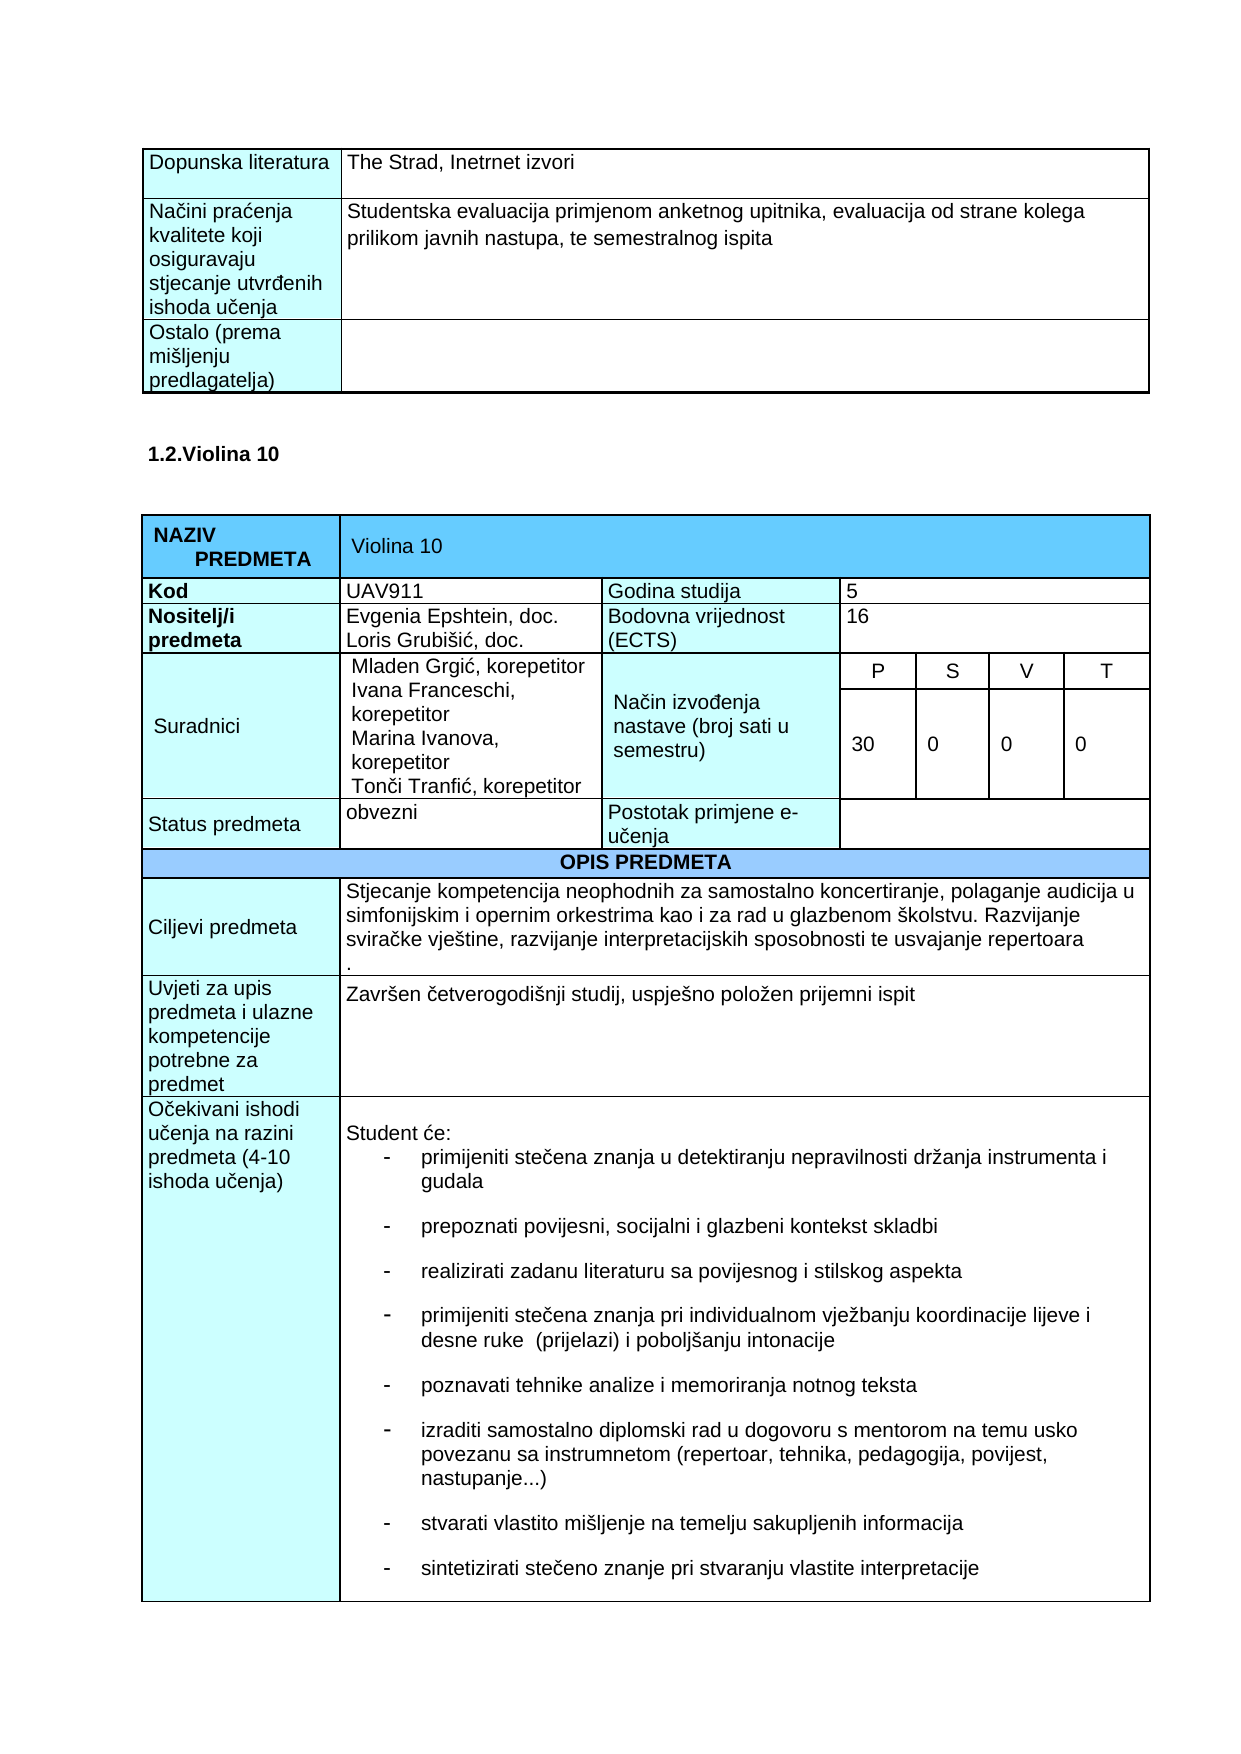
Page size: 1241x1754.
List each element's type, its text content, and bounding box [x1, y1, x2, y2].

table_cell Status predmeta [143, 799, 339, 847]
table_cell 0 [990, 690, 1063, 797]
table_cell Uvjeti za upis predmeta i ulazne kompetencije potrebne za predmet [143, 976, 339, 1096]
table_cell 30 [841, 690, 915, 797]
table_cell Student će: primijeniti stečena znanja u detektiranju nepravilnosti držanja instrumenta i gudala prepoznati povijesni, socijalni i glazbeni kontekst skladbi realizirati zadanu literaturu sa povijesnog i stilskog aspekta primijeniti stečena znanja pri individualnom vježbanju koordinacije lijeve i desne ruke (prijelazi) i poboljšanju intonacije poznavati tehnike analize i memoriranja notnog teksta izraditi samostalno diplomski rad u dogovoru s mentorom na temu usko povezanu sa instrumnetom (repertoar, tehnika, pedagogija, povijest, nastupanje...) stvarati vlastito mišljenje na temelju sakupljenih informacija sintetizirati stečeno znanje pri stvaranju vlastite interpretacije imati osobni pristup umjetničkom djelu izvoditi na javnom nastupu [341, 1097, 1149, 1601]
table_cell The Strad, Inetrnet izvori [342, 150, 1148, 198]
table_cell Očekivani ishodi učenja na razini predmeta (4-10 ishoda učenja) [143, 1097, 339, 1601]
table_cell Način izvođenja nastave (broj sati u semestru) [603, 654, 839, 797]
table_cell P [841, 654, 915, 687]
table_cell [841, 800, 1149, 847]
table_cell Završen četverogodišnji studij, uspješno položen prijemni ispit [341, 976, 1149, 1096]
table_cell 5 [841, 579, 1149, 603]
table_cell V [990, 654, 1063, 687]
table_cell Mladen Grgić, korepetitor Ivana Franceschi, korepetitor Marina Ivanova, korepetitor Tonči Tranfić, korepetitor [341, 654, 601, 797]
table_cell Kod [143, 579, 339, 603]
table_cell [342, 320, 1148, 391]
table_cell Ostalo (prema mišljenju predlagatelja) [144, 320, 341, 391]
table_header Violina 10 [341, 516, 1149, 577]
table_cell 0 [917, 690, 988, 797]
table_cell S [917, 654, 988, 687]
table_cell Dopunska literatura [144, 150, 341, 198]
table_cell Ciljevi predmeta [143, 879, 339, 975]
table_cell OPIS PREDMETA [143, 850, 1149, 877]
table_cell Godina studija [603, 579, 839, 603]
table_cell Studentska evaluacija primjenom anketnog upitnika, evaluacija od strane kolega prilikom javnih nastupa, te semestralnog ispita [342, 199, 1148, 318]
table_cell UAV911 [341, 579, 601, 603]
table_cell Suradnici [143, 654, 339, 797]
table_cell Evgenia Epshtein, doc. Loris Grubišić, doc. [341, 604, 601, 652]
table_cell Nositelj/i predmeta [143, 604, 339, 652]
table_cell Bodovna vrijednost (ECTS) [603, 604, 839, 652]
table_cell 16 [841, 604, 1149, 652]
table_cell 0 [1065, 690, 1149, 797]
table_cell T [1065, 654, 1149, 687]
table_cell obvezni [341, 799, 601, 847]
table_cell Stjecanje kompetencija neophodnih za samostalno koncertiranje, polaganje audicija u simfonijskim i opernim orkestrima kao i za rad u glazbenom školstvu. Razvijanje sviračke vještine, razvijanje interpretacijskih sposobnosti te usvajanje repertoara . [341, 879, 1149, 975]
table_cell Postotak primjene e-učenja [603, 799, 839, 847]
text 1.2.Violina 10 [148, 442, 1093, 466]
table_header NAZIV PREDMETA [143, 516, 339, 577]
table_cell Načini praćenja kvalitete koji osiguravaju stjecanje utvrđenih ishoda učenja [144, 199, 341, 318]
